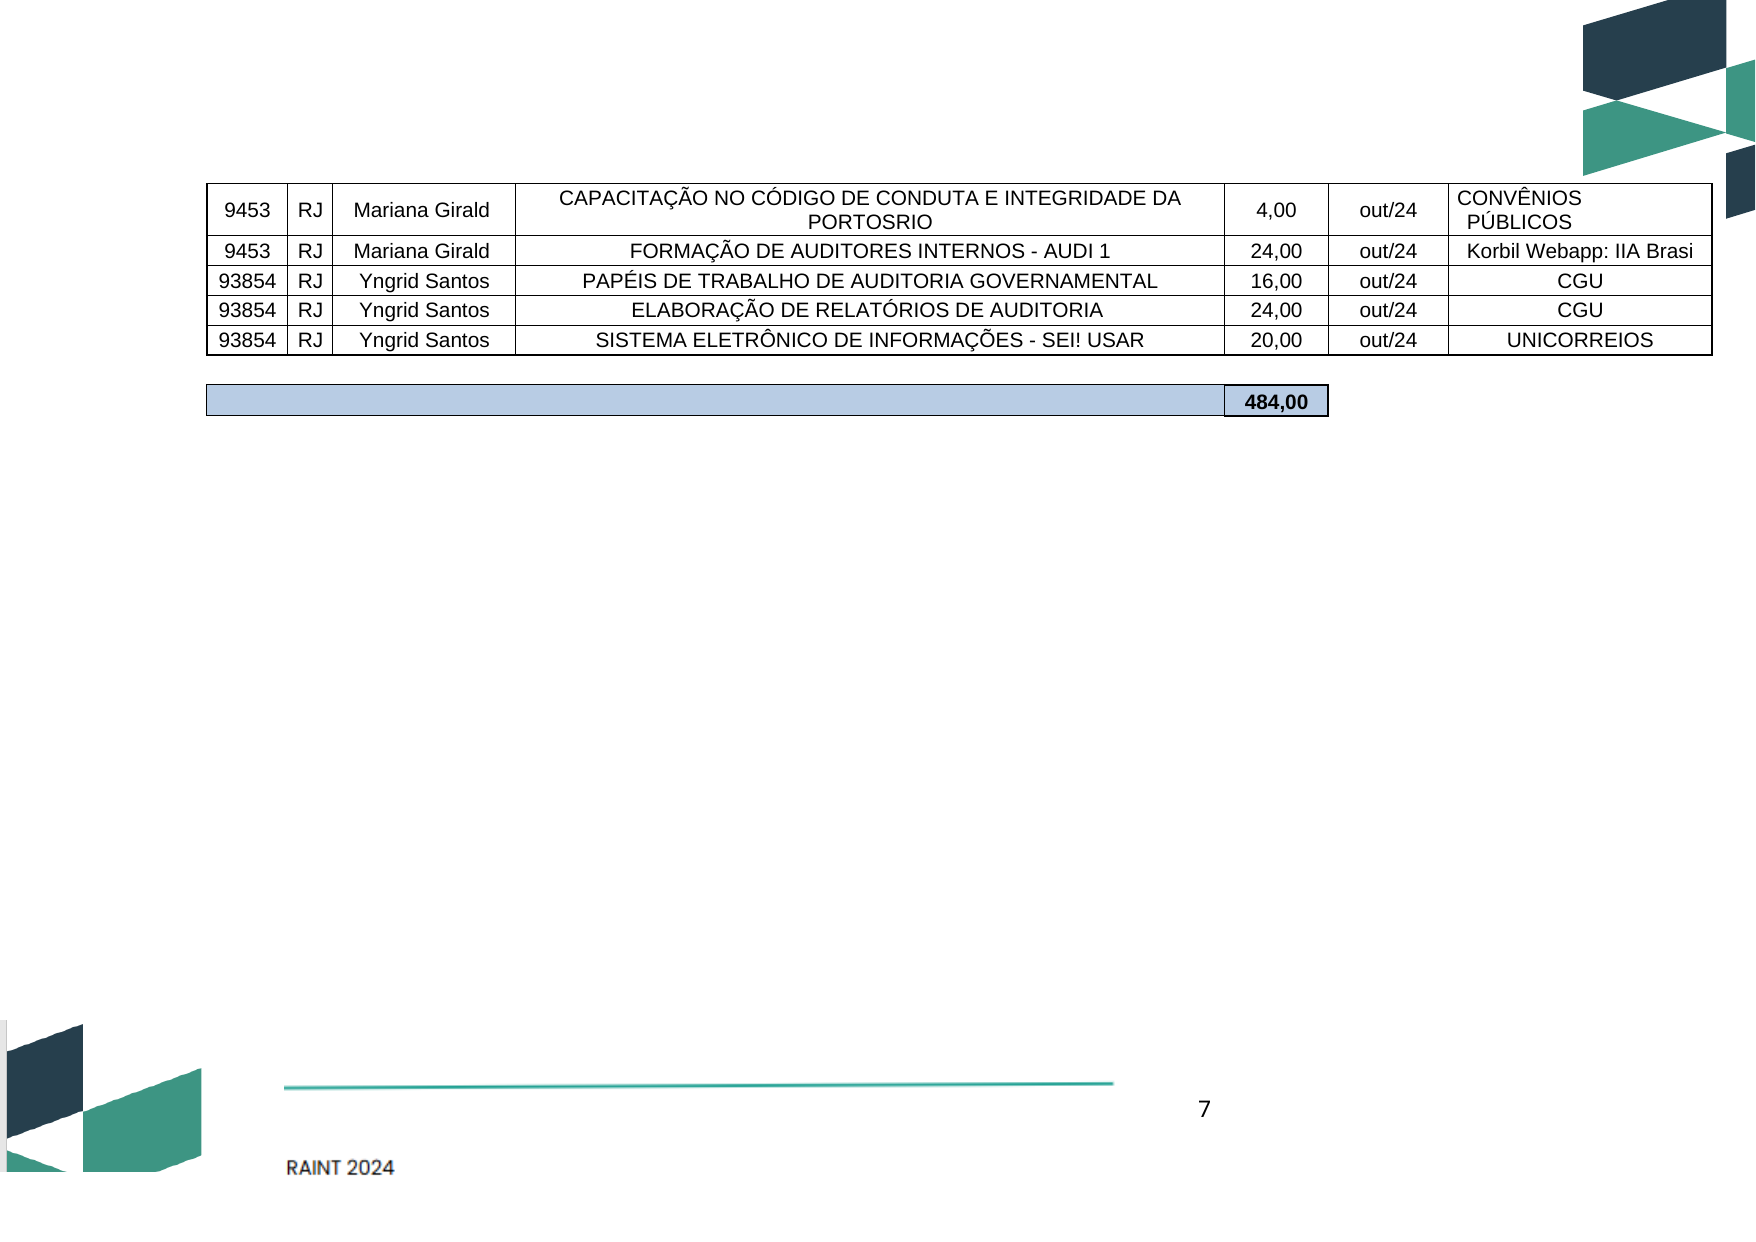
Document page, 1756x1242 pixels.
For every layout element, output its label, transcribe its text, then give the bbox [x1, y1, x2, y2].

table_cell out/24 [1329, 266, 1448, 295]
table_cell 93854 [208, 326, 287, 354]
table_cell out/24 [1329, 326, 1448, 354]
table_cell CAPACITAÇÃO NO CÓDIGO DE CONDUTA E INTEGRIDADE DA PORTOSRIO [516, 184, 1224, 235]
table_cell out/24 [1329, 184, 1448, 235]
table_cell [207, 385, 288, 415]
table_cell 24,00 [1225, 296, 1328, 324]
table_cell PAPÉIS DE TRABALHO DE AUDITORIA GOVERNAMENTAL [516, 266, 1224, 295]
table_cell 9453 [208, 184, 287, 235]
table_cell 4,00 [1225, 184, 1328, 235]
table_cell Mariana Girald [333, 184, 515, 235]
table_cell [1329, 384, 1448, 415]
table_cell out/24 [1329, 296, 1448, 324]
table_cell CGU [1449, 266, 1711, 295]
table_cell Mariana Girald [333, 236, 515, 265]
table_cell 93854 [208, 266, 287, 295]
table_cell RJ [288, 236, 332, 265]
table_cell SISTEMA ELETRÔNICO DE INFORMAÇÕES - SEI! USAR [516, 326, 1224, 354]
table_cell RJ [288, 184, 332, 235]
table_cell Yngrid Santos [333, 266, 515, 295]
table_cell [333, 385, 516, 415]
table_cell 24,00 [1225, 236, 1328, 265]
table_cell RJ [288, 326, 332, 354]
table_cell [333, 356, 516, 384]
table_cell ELABORAÇÃO DE RELATÓRIOS DE AUDITORIA [516, 296, 1224, 324]
table_cell [516, 385, 1224, 415]
table_cell [516, 356, 1224, 384]
table_cell 484,00 [1225, 386, 1327, 415]
table_cell RJ [288, 296, 332, 324]
table_cell [1448, 356, 1712, 384]
table_cell Yngrid Santos [333, 326, 515, 354]
table_cell RJ [288, 266, 332, 295]
table_cell 93854 [208, 296, 287, 324]
table_cell FORMAÇÃO DE AUDITORES INTERNOS - AUDI 1 [516, 236, 1224, 265]
table_cell 9453 [208, 236, 287, 265]
table_cell 16,00 [1225, 266, 1328, 295]
table_cell out/24 [1329, 236, 1448, 265]
table_cell [288, 356, 333, 384]
table_cell [288, 385, 333, 415]
table_cell 20,00 [1225, 326, 1328, 354]
table_cell [1225, 356, 1328, 384]
table_cell Yngrid Santos [333, 296, 515, 324]
table_cell CGU [1449, 296, 1711, 324]
table_cell CONVÊNIOS PÚBLICOS [1449, 184, 1711, 235]
table_cell Korbil Webapp: IIA Brasi [1449, 236, 1711, 265]
table_cell [1448, 384, 1712, 415]
table_cell UNICORREIOS [1449, 326, 1711, 354]
table_cell [1328, 356, 1448, 384]
table_cell [207, 356, 288, 384]
